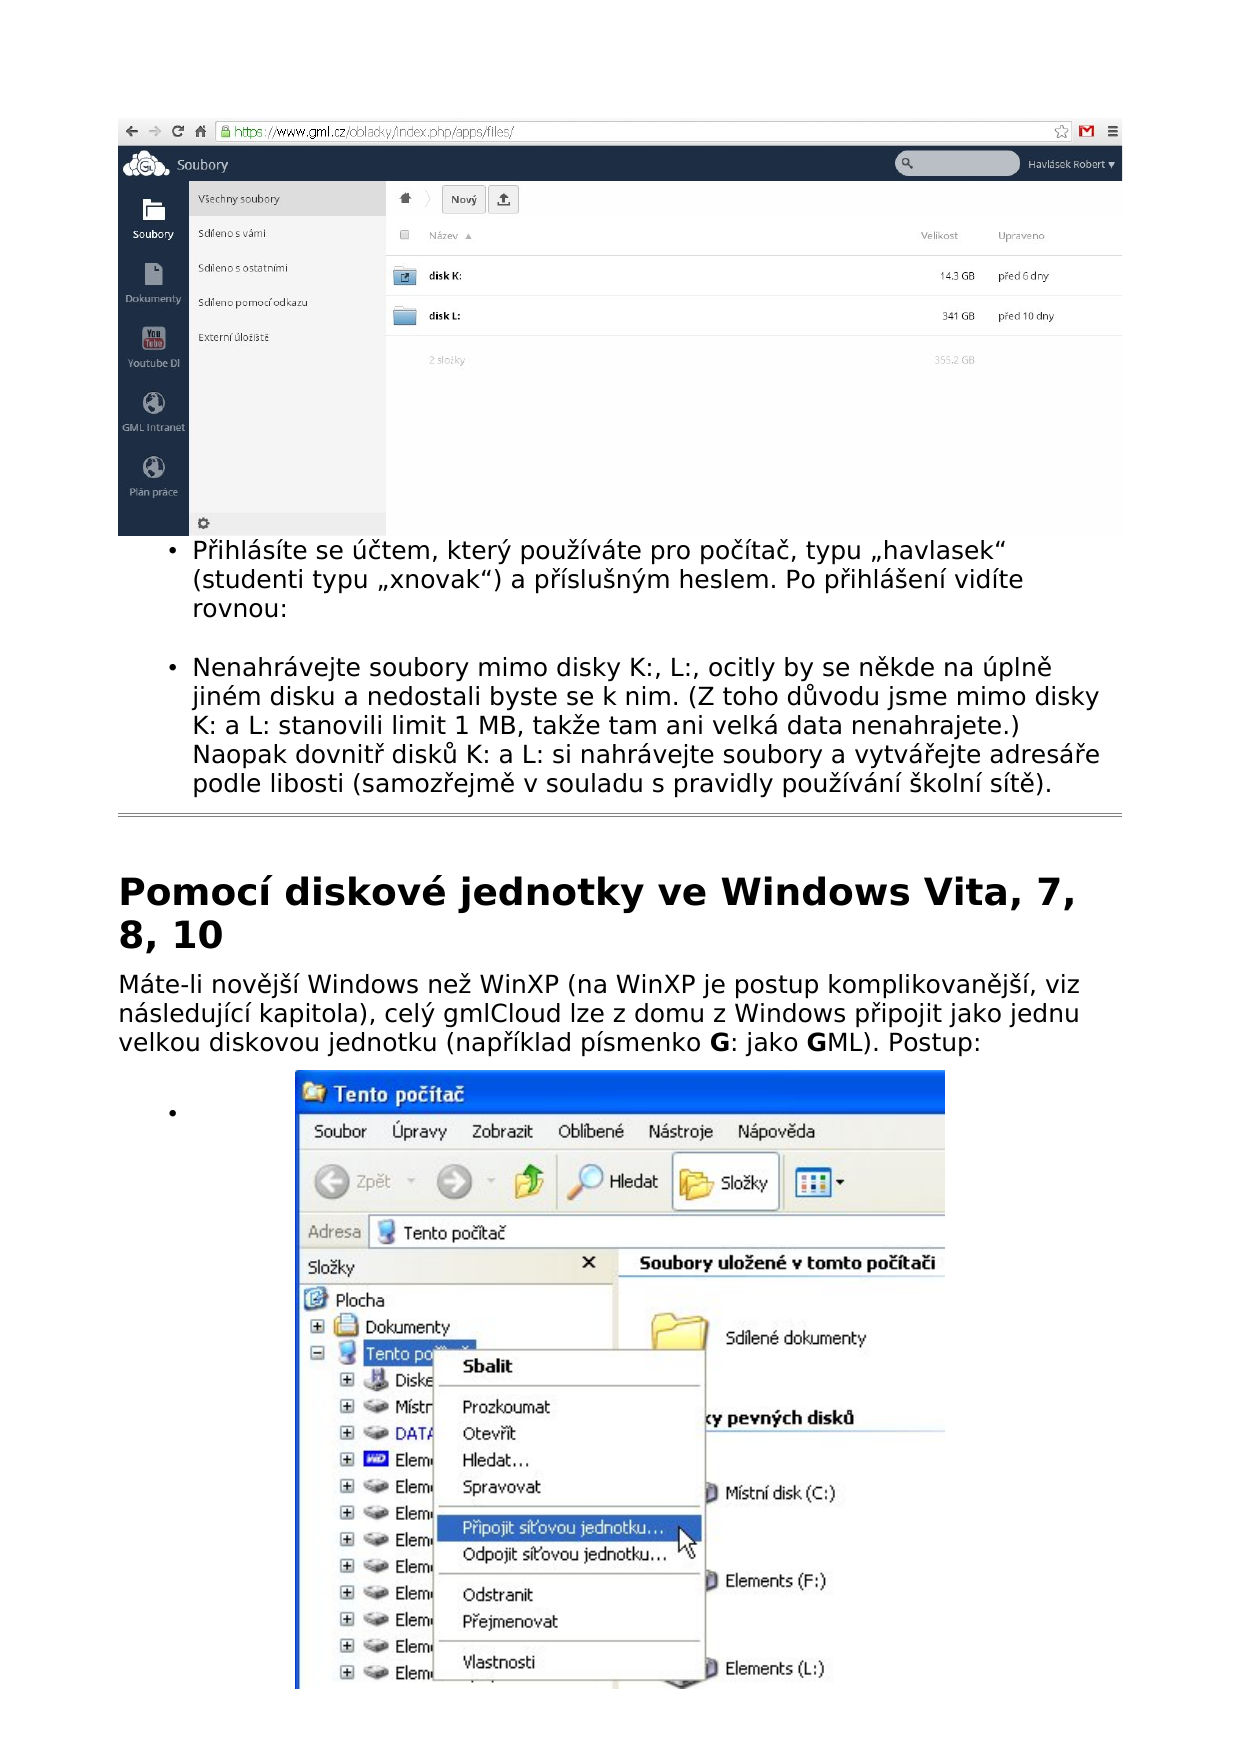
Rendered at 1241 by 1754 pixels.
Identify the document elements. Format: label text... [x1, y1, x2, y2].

picture [295, 1070, 945, 1689]
list Přihlásíte se účtem, který používáte pro počítač, typu „havlasek“ (studenti typu „xnovak“) a příslušným heslem. Po přihlášení vidíte rovnou: [177, 536, 1122, 623]
picture [118, 118, 1123, 536]
list [177, 1099, 295, 1129]
list Nenahrávejte soubory mimo disky K:, L:, ocitly by se někde na úplně jiném disku a nedostali byste se k nim. (Z toho důvodu jsme mimo disky K: a L: stanovili limit 1 MB, takže tam ani velká data nenahrajete.) Naopak dovnitř disků K: a L: si nahrávejte soubory a vytvářejte adresáře podle libosti (samozřejmě v souladu s pravidly používání školní sítě). [177, 653, 1122, 799]
text Máte-li novější Windows než WinXP (na WinXP je postup komplikovanější, viz následující kapitola), celý gmlCloud lze z domu z Windows připojit jako jednu velkou diskovou jednotku (například písmenko G: jako GML). Postup: [118, 970, 1122, 1057]
list [945, 1099, 1122, 1129]
subtitle Pomocí diskové jednotky ve Windows Vita, 7, 8, 10 [118, 870, 1122, 957]
